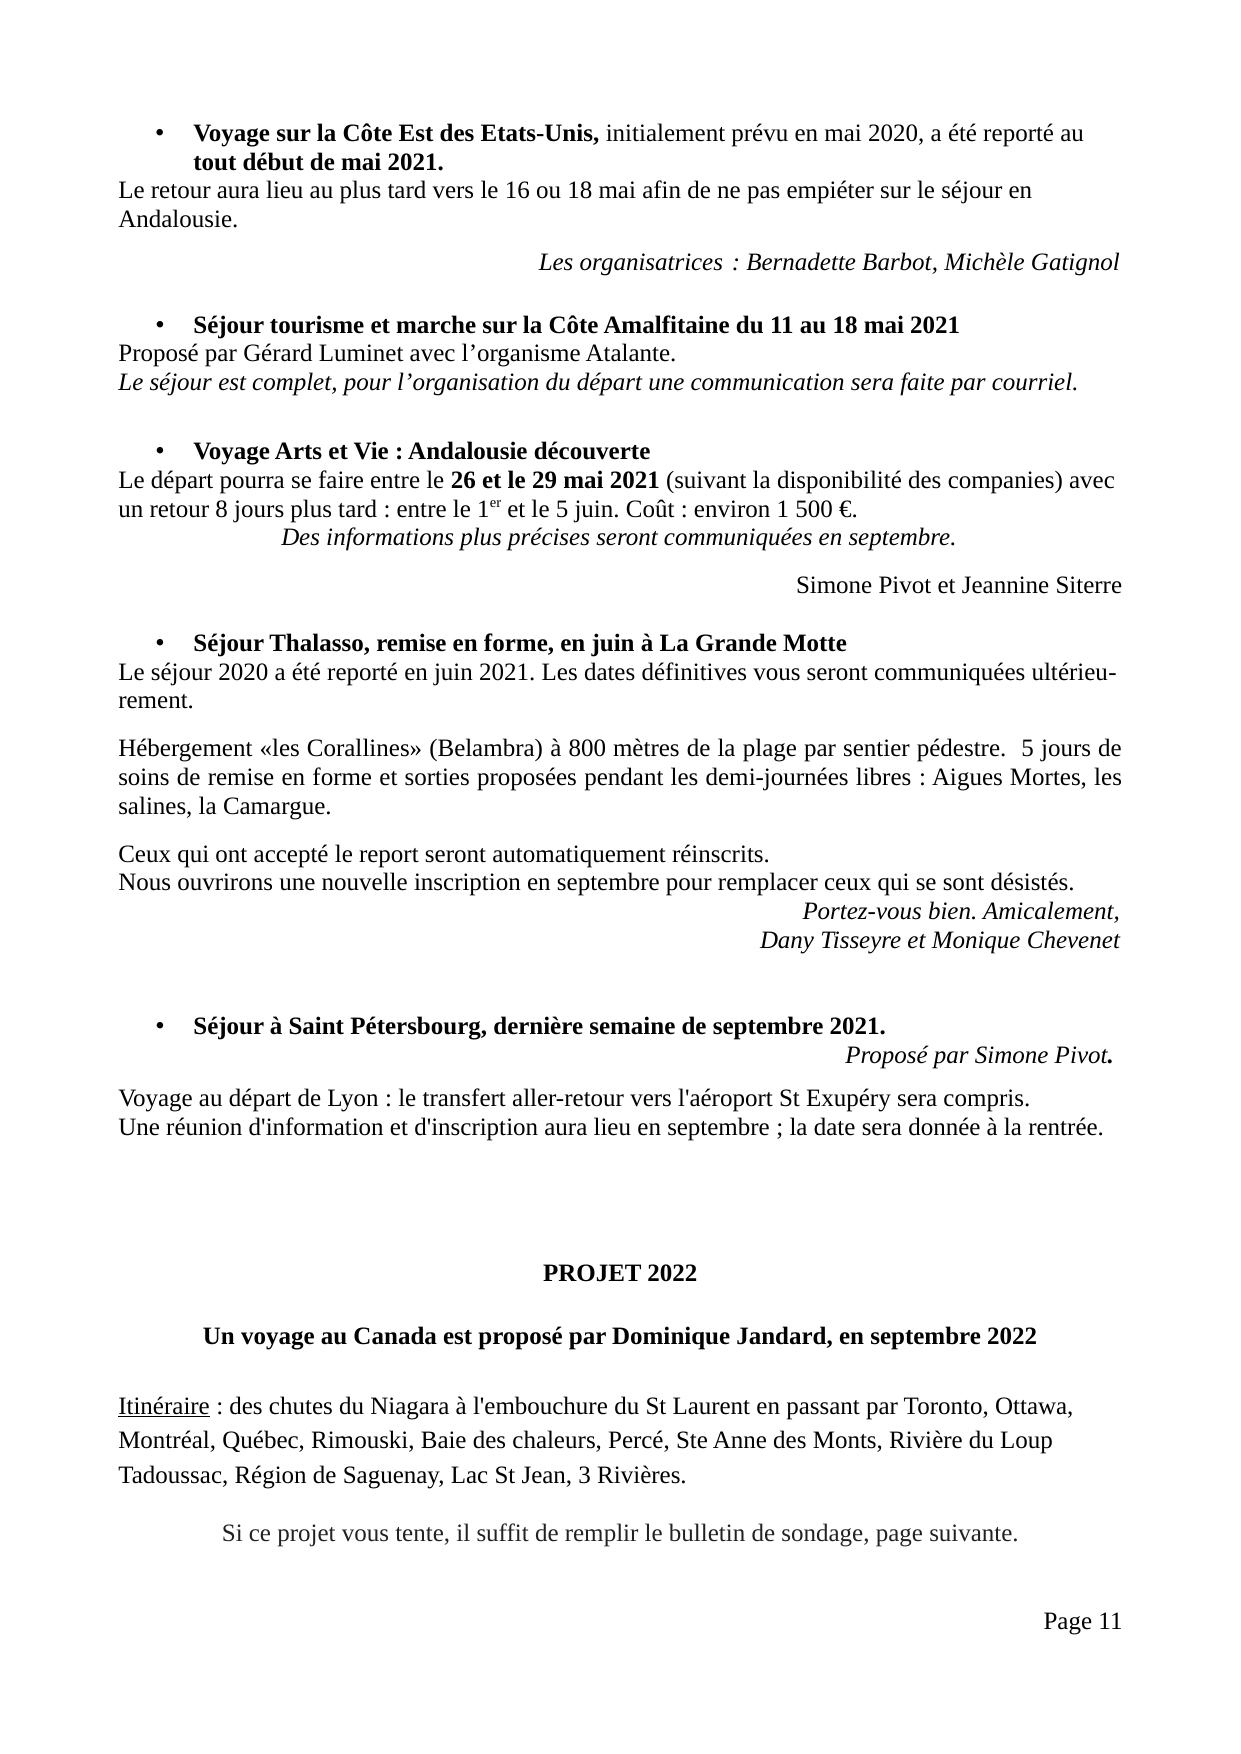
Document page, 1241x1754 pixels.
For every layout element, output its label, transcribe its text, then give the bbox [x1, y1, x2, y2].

text Ceux qui ont accepté le report seront automatiquement réinscrits. [118, 839, 1122, 867]
list Séjour tourisme et marche sur la Côte Amalfitaine du 11 au 18 mai 2021 [156, 310, 1122, 338]
text Un voyage au Canada est proposé par Dominique Jandard, en septembre 2022 [118, 1321, 1122, 1349]
text Voyage au départ de Lyon : le transfert aller-retour vers l'aéroport St Exupéry sera compris. [118, 1083, 1122, 1112]
text Le séjour 2020 a été reporté en juin 2021. Les dates définitives vous seront communiquées ultérieu­rement. [118, 657, 1122, 714]
text Dany Tisseyre et Monique Chevenet [118, 925, 1122, 954]
text Portez-vous bien. Amicalement, [118, 896, 1122, 925]
text Les organisatrices : Bernadette Barbot, Michèle Gatignol [118, 247, 1122, 276]
text Proposé par Gérard Luminet avec l’organisme Atalante. [118, 338, 1122, 367]
text Le séjour est complet, pour l’organisation du départ une communication sera faite par courriel. [118, 367, 1122, 396]
text Le retour aura lieu au plus tard vers le 16 ou 18 mai afin de ne pas empiéter sur le séjour en Andalousie. [118, 176, 1122, 233]
text Hébergement «les Corallines» (Belambra) à 800 mètres de la plage par sentier pédestre. 5 jours de soins de remise en forme et sorties proposées pendant les demi-journées libres : Aigues Mortes, les salines, la Camargue. [118, 733, 1122, 819]
text Si ce projet vous tente, il suffit de remplir le bulletin de sondage, page suivante. [118, 1518, 1122, 1547]
text Le départ pourra se faire entre le 26 et le 29 mai 2021 (suivant la disponibilité des companies) avec un retour 8 jours plus tard : entre le 1er et le 5 juin. Coût : environ 1 500 €. [118, 465, 1122, 522]
text Nous ouvrirons une nouvelle inscription en septembre pour remplacer ceux qui se sont désistés. [118, 867, 1122, 896]
text Itinéraire : des chutes du Niagara à l'embouchure du St Laurent en passant par Toronto, Ottawa, Montréal, Québec, Rimouski, Baie des chaleurs, Percé, Ste Anne des Monts, Rivière du Loup Tadoussac, Région de Saguenay, Lac St Jean, 3 Rivières. [118, 1391, 1122, 1488]
text PROJET 2022 [118, 1258, 1122, 1286]
list Voyage Arts et Vie : Andalousie découverte [156, 436, 1122, 465]
text Simone Pivot et Jeannine Siterre [118, 570, 1122, 599]
list Séjour à Saint Pétersbourg, dernière semaine de septembre 2021. [156, 1011, 1122, 1040]
list Séjour Thalasso, remise en forme, en juin à La Grande Motte [156, 628, 1122, 657]
text Proposé par Simone Pivot. [118, 1040, 1122, 1069]
text Des informations plus précises seront communiquées en septembre. [118, 522, 1122, 551]
text Une réunion d'information et d'inscription aura lieu en septembre ; la date sera donnée à la rentrée. [118, 1112, 1122, 1141]
list Voyage sur la Côte Est des Etats-Unis, initialement prévu en mai 2020, a été reporté au tout début de mai 2021. [155, 118, 1122, 176]
